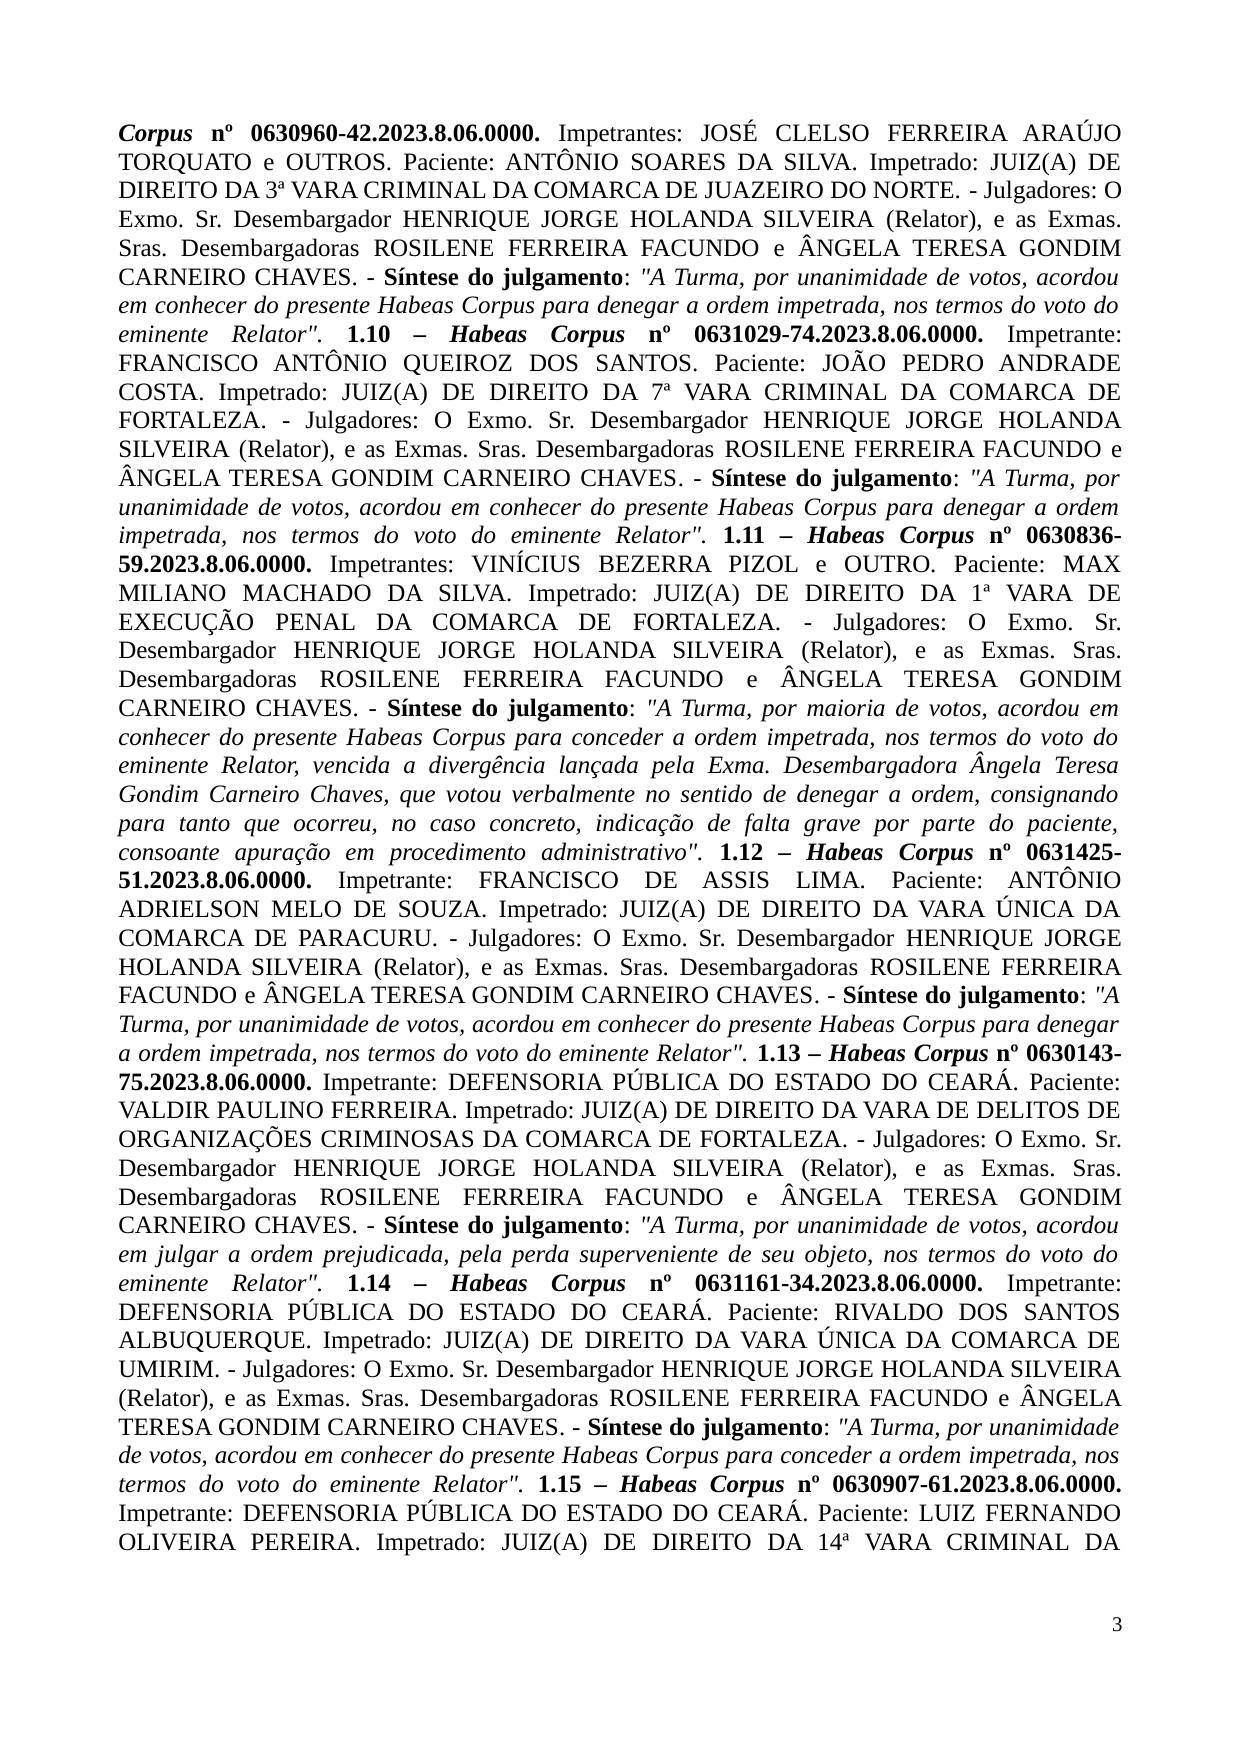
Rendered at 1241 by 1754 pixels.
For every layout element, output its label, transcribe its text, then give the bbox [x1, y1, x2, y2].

text Corpus nº 0630960-42.2023.8.06.0000. Impetrantes: JOSÉ CLELSO FERREIRA ARAÚJO TORQUATO e OUTROS. Paciente: ANTÔNIO SOARES DA SILVA. Impetrado: JUIZ(A) DE DIREITO DA 3ª VARA CRIMINAL DA COMARCA DE JUAZEIRO DO NORTE. - Julgadores: O Exmo. Sr. Desembargador HENRIQUE JORGE HOLANDA SILVEIRA (Relator), e as Exmas. Sras. Desembargadoras ROSILENE FERREIRA FACUNDO e ÂNGELA TERESA GONDIM CARNEIRO CHAVES. - Síntese do julgamento: "A Turma, por unanimidade de votos, acordou em conhecer do presente Habeas Corpus para denegar a ordem impetrada, nos termos do voto do eminente Relator". 1.10 – Habeas Corpus nº 0631029-74.2023.8.06.0000. Impetrante: FRANCISCO ANTÔNIO QUEIROZ DOS SANTOS. Paciente: JOÃO PEDRO ANDRADE COSTA. Impetrado: JUIZ(A) DE DIREITO DA 7ª VARA CRIMINAL DA COMARCA DE FORTALEZA. - Julgadores: O Exmo. Sr. Desembargador HENRIQUE JORGE HOLANDA SILVEIRA (Relator), e as Exmas. Sras. Desembargadoras ROSILENE FERREIRA FACUNDO e ÂNGELA TERESA GONDIM CARNEIRO CHAVES. - Síntese do julgamento: "A Turma, por unanimidade de votos, acordou em conhecer do presente Habeas Corpus para denegar a ordem impetrada, nos termos do voto do eminente Relator". 1.11 – Habeas Corpus nº 0630836-59.2023.8.06.0000. Impetrantes: VINÍCIUS BEZERRA PIZOL e OUTRO. Paciente: MAX MILIANO MACHADO DA SILVA. Impetrado: JUIZ(A) DE DIREITO DA 1ª VARA DE EXECUÇÃO PENAL DA COMARCA DE FORTALEZA. - Julgadores: O Exmo. Sr. Desembargador HENRIQUE JORGE HOLANDA SILVEIRA (Relator), e as Exmas. Sras. Desembargadoras ROSILENE FERREIRA FACUNDO e ÂNGELA TERESA GONDIM CARNEIRO CHAVES. - Síntese do julgamento: "A Turma, por maioria de votos, acordou em conhecer do presente Habeas Corpus para conceder a ordem impetrada, nos termos do voto do eminente Relator, vencida a divergência lançada pela Exma. Desembargadora Ângela Teresa Gondim Carneiro Chaves, que votou verbalmente no sentido de denegar a ordem, consignando para tanto que ocorreu, no caso concreto, indicação de falta grave por parte do paciente, consoante apuração em procedimento administrativo". 1.12 – Habeas Corpus nº 0631425-51.2023.8.06.0000. Impetrante: FRANCISCO DE ASSIS LIMA. Paciente: ANTÔNIO ADRIELSON MELO DE SOUZA. Impetrado: JUIZ(A) DE DIREITO DA VARA ÚNICA DA COMARCA DE PARACURU. - Julgadores: O Exmo. Sr. Desembargador HENRIQUE JORGE HOLANDA SILVEIRA (Relator), e as Exmas. Sras. Desembargadoras ROSILENE FERREIRA FACUNDO e ÂNGELA TERESA GONDIM CARNEIRO CHAVES. - Síntese do julgamento: "A Turma, por unanimidade de votos, acordou em conhecer do presente Habeas Corpus para denegar a ordem impetrada, nos termos do voto do eminente Relator". 1.13 – Habeas Corpus nº 0630143-75.2023.8.06.0000. Impetrante: DEFENSORIA PÚBLICA DO ESTADO DO CEARÁ. Paciente: VALDIR PAULINO FERREIRA. Impetrado: JUIZ(A) DE DIREITO DA VARA DE DELITOS DE ORGANIZAÇÕES CRIMINOSAS DA COMARCA DE FORTALEZA. - Julgadores: O Exmo. Sr. Desembargador HENRIQUE JORGE HOLANDA SILVEIRA (Relator), e as Exmas. Sras. Desembargadoras ROSILENE FERREIRA FACUNDO e ÂNGELA TERESA GONDIM CARNEIRO CHAVES. - Síntese do julgamento: "A Turma, por unanimidade de votos, acordou em julgar a ordem prejudicada, pela perda superveniente de seu objeto, nos termos do voto do eminente Relator". 1.14 – Habeas Corpus nº 0631161-34.2023.8.06.0000. Impetrante: DEFENSORIA PÚBLICA DO ESTADO DO CEARÁ. Paciente: RIVALDO DOS SANTOS ALBUQUERQUE. Impetrado: JUIZ(A) DE DIREITO DA VARA ÚNICA DA COMARCA DE UMIRIM. - Julgadores: O Exmo. Sr. Desembargador HENRIQUE JORGE HOLANDA SILVEIRA (Relator), e as Exmas. Sras. Desembargadoras ROSILENE FERREIRA FACUNDO e ÂNGELA TERESA GONDIM CARNEIRO CHAVES. - Síntese do julgamento: "A Turma, por unanimidade de votos, acordou em conhecer do presente Habeas Corpus para conceder a ordem impetrada, nos termos do voto do eminente Relator". 1.15 – Habeas Corpus nº 0630907-61.2023.8.06.0000. Impetrante: DEFENSORIA PÚBLICA DO ESTADO DO CEARÁ. Paciente: LUIZ FERNANDO OLIVEIRA PEREIRA. Impetrado: JUIZ(A) DE DIREITO DA 14ª VARA CRIMINAL DA [118, 118, 1122, 1556]
